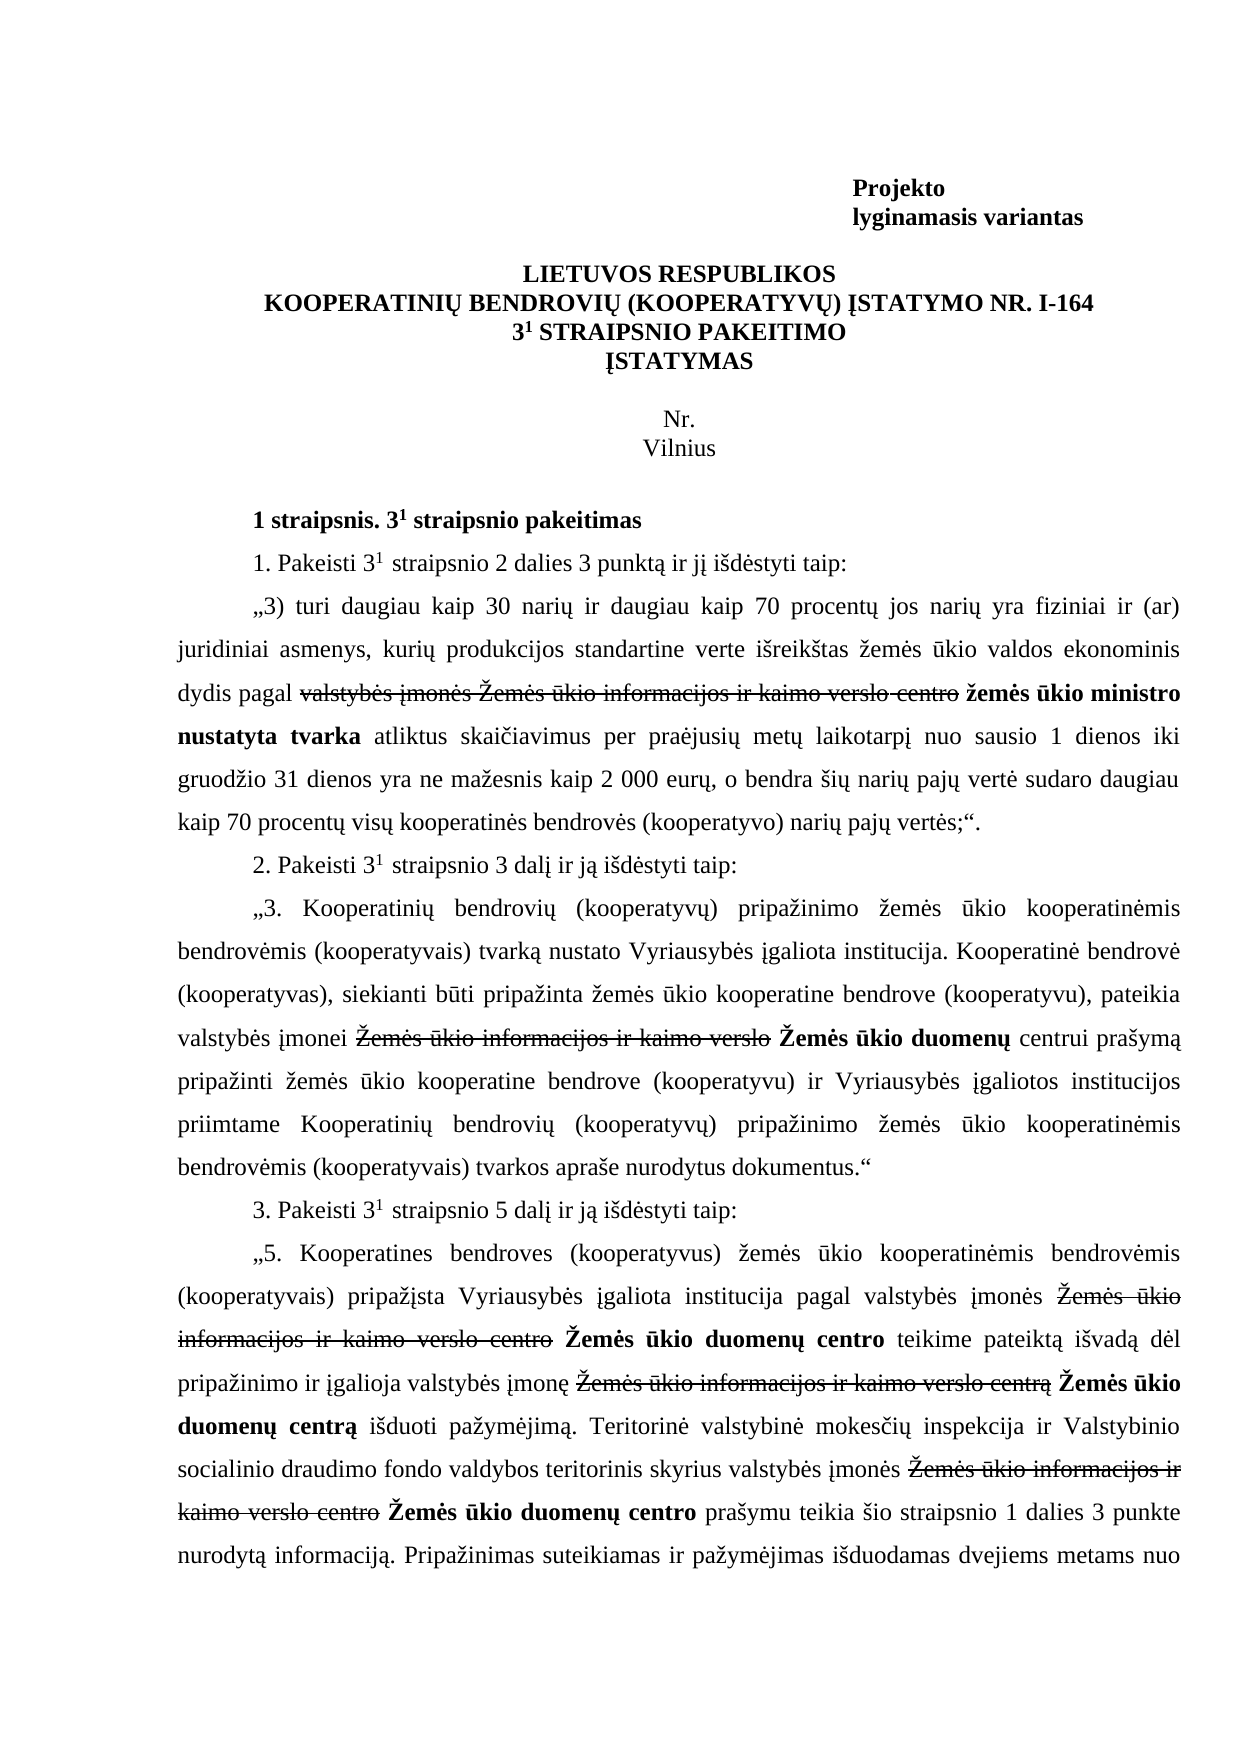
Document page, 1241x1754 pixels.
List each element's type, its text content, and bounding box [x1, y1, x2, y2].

text LIETUVOS RESPUBLIKOS [177, 259, 1181, 288]
text Vilnius [177, 433, 1181, 462]
text „5. Kooperatines bendroves (kooperatyvus) žemės ūkio kooperatinėmis bendrovėmis (kooperatyvais) pripažįsta Vyriausybės įgaliota institucija pagal valstybės įmonės Žemės ūkio informacijos ir kaimo verslo centro Žemės ūkio duomenų centro teikime pateiktą išvadą dėl pripažinimo ir įgalioja valstybės įmonę Žemės ūkio informacijos ir kaimo verslo centrą Žemės ūkio duomenų centrą išduoti pažymėjimą. Teritorinė valstybinė mokesčių inspekcija ir Valstybinio socialinio draudimo fondo valdybos teritorinis skyrius valstybės įmonės Žemės ūkio informacijos ir kaimo verslo centro Žemės ūkio duomenų centro prašymu teikia šio straipsnio 1 dalies 3 punkte nurodytą informaciją. Pripažinimas suteikiamas ir pažymėjimas išduodamas dvejiems metams nuo [177, 1238, 1181, 1569]
text 1. Pakeisti 31 straipsnio 2 dalies 3 punktą ir jį išdėstyti taip: [177, 548, 1181, 577]
text „3) turi daugiau kaip 30 narių ir daugiau kaip 70 procentų jos narių yra fiziniai ir (ar) juridiniai asmenys, kurių produkcijos standartine verte išreikštas žemės ūkio valdos ekonominis dydis pagal valstybės įmonės Žemės ūkio informacijos ir kaimo verslo centro žemės ūkio ministro nustatyta tvarka atliktus skaičiavimus per praėjusių metų laikotarpį nuo sausio 1 dienos iki gruodžio 31 dienos yra ne mažesnis kaip 2 000 eurų, o bendra šių narių pajų vertė sudaro daugiau kaip 70 procentų visų kooperatinės bendrovės (kooperatyvo) narių pajų vertės;“. [177, 591, 1181, 836]
text Projekto [852, 173, 1181, 202]
text ĮSTATYMAS [177, 346, 1181, 374]
text 1 straipsnis. 31 straipsnio pakeitimas [177, 505, 1181, 534]
text 3. Pakeisti 31 straipsnio 5 dalį ir ją išdėstyti taip: [177, 1195, 1181, 1224]
text „3. Kooperatinių bendrovių (kooperatyvų) pripažinimo žemės ūkio kooperatinėmis bendrovėmis (kooperatyvais) tvarką nustato Vyriausybės įgaliota institucija. Kooperatinė bendrovė (kooperatyvas), siekianti būti pripažinta žemės ūkio kooperatine bendrove (kooperatyvu), pateikia valstybės įmonei Žemės ūkio informacijos ir kaimo verslo Žemės ūkio duomenų centrui prašymą pripažinti žemės ūkio kooperatine bendrove (kooperatyvu) ir Vyriausybės įgaliotos institucijos priimtame Kooperatinių bendrovių (kooperatyvų) pripažinimo žemės ūkio kooperatinėmis bendrovėmis (kooperatyvais) tvarkos apraše nurodytus dokumentus.“ [177, 893, 1181, 1181]
text Nr. [177, 404, 1181, 433]
text 31 STRAIPSNIO PAKEITIMO [177, 317, 1181, 346]
text lyginamasis variantas [852, 202, 1181, 231]
text 2. Pakeisti 31 straipsnio 3 dalį ir ją išdėstyti taip: [177, 850, 1181, 879]
text KOOPERATINIŲ BENDROVIŲ (KOOPERATYVŲ) ĮSTATYMO NR. I-164 [177, 288, 1181, 317]
